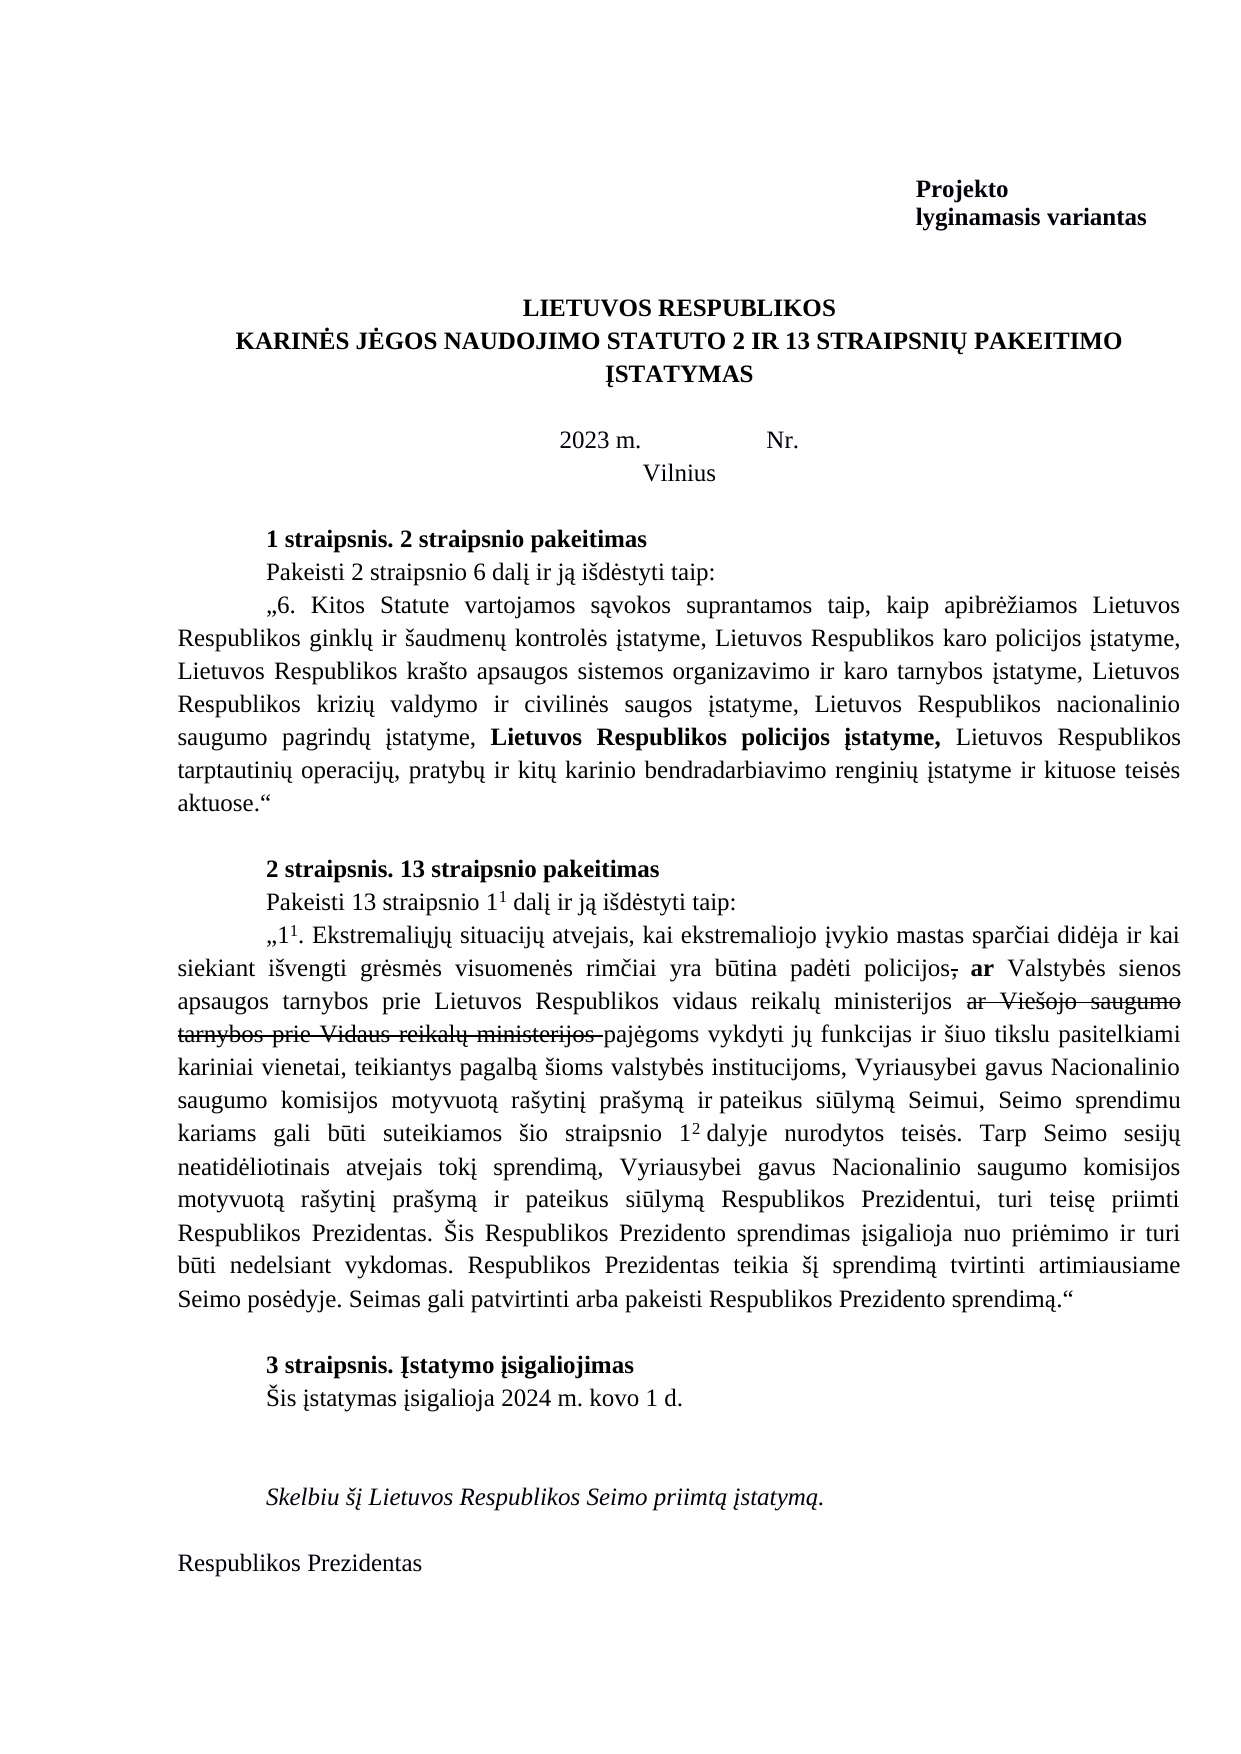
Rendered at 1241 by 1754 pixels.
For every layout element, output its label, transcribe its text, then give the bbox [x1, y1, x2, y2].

text Skelbiu šį Lietuvos Respublikos Seimo priimtą įstatymą. [177, 1482, 1181, 1511]
text LIETUVOS RESPUBLIKOS [177, 293, 1181, 322]
text KARINĖS JĖGOS NAUDOJIMO STATUTO 2 ir 13 STRAIPSNIŲ PAKEITIMO [177, 326, 1181, 355]
text lyginamasis variantas [916, 202, 1181, 231]
text įstatymas [177, 359, 1181, 388]
text Pakeisti 13 straipsnio 11 dalį ir ją išdėstyti taip: [177, 887, 1181, 916]
text Projekto [916, 174, 1181, 202]
text 3 straipsnis. Įstatymo įsigaliojimas [177, 1350, 1181, 1378]
text Respublikos Prezidentas [177, 1548, 1181, 1577]
text Pakeisti 2 straipsnio 6 dalį ir ją išdėstyti taip: [177, 557, 1181, 586]
text „6. Kitos Statute vartojamos sąvokos suprantamos taip, kaip apibrėžiamos Lietuvos Respublikos ginklų ir šaudmenų kontrolės įstatyme, Lietuvos Respublikos karo policijos įstatyme, Lietuvos Respublikos krašto apsaugos sistemos organizavimo ir karo tarnybos įstatyme, Lietuvos Respublikos krizių valdymo ir civilinės saugos įstatyme, Lietuvos Respublikos nacionalinio saugumo pagrindų įstatyme, Lietuvos Respublikos policijos įstatyme, Lietuvos Respublikos tarptautinių operacijų, pratybų ir kitų karinio bendradarbiavimo renginių įstatyme ir kituose teisės aktuose.“ [177, 590, 1181, 817]
text Šis įstatymas įsigalioja 2024 m. kovo 1 d. [177, 1383, 1181, 1411]
text 1 straipsnis. 2 straipsnio pakeitimas [177, 524, 1181, 553]
text 2 straipsnis. 13 straipsnio pakeitimas [177, 854, 1181, 883]
text Vilnius [177, 458, 1181, 487]
text 2023 m. Nr. [177, 425, 1181, 454]
text „11. Ekstremaliųjų situacijų atvejais, kai ekstremaliojo įvykio mastas sparčiai didėja ir kai siekiant išvengti grėsmės visuomenės rimčiai yra būtina padėti policijos, ar Valstybės sienos apsaugos tarnybos prie Lietuvos Respublikos vidaus reikalų ministerijos ar Viešojo saugumo tarnybos prie Vidaus reikalų ministerijos pajėgoms vykdyti jų funkcijas ir šiuo tikslu pasitelkiami kariniai vienetai, teikiantys pagalbą šioms valstybės institucijoms, Vyriausybei gavus Nacionalinio saugumo komisijos motyvuotą rašytinį prašymą ir pateikus siūlymą Seimui, Seimo sprendimu kariams gali būti suteikiamos šio straipsnio 12 dalyje nurodytos teisės. Tarp Seimo sesijų neatidėliotinais atvejais tokį sprendimą, Vyriausybei gavus Nacionalinio saugumo komisijos motyvuotą rašytinį prašymą ir pateikus siūlymą Respublikos Prezidentui, turi teisę priimti Respublikos Prezidentas. Šis Respublikos Prezidento sprendimas įsigalioja nuo priėmimo ir turi būti nedelsiant vykdomas. Respublikos Prezidentas teikia šį sprendimą tvirtinti artimiausiame Seimo posėdyje. Seimas gali patvirtinti arba pakeisti Respublikos Prezidento sprendimą.“ [177, 920, 1181, 1312]
